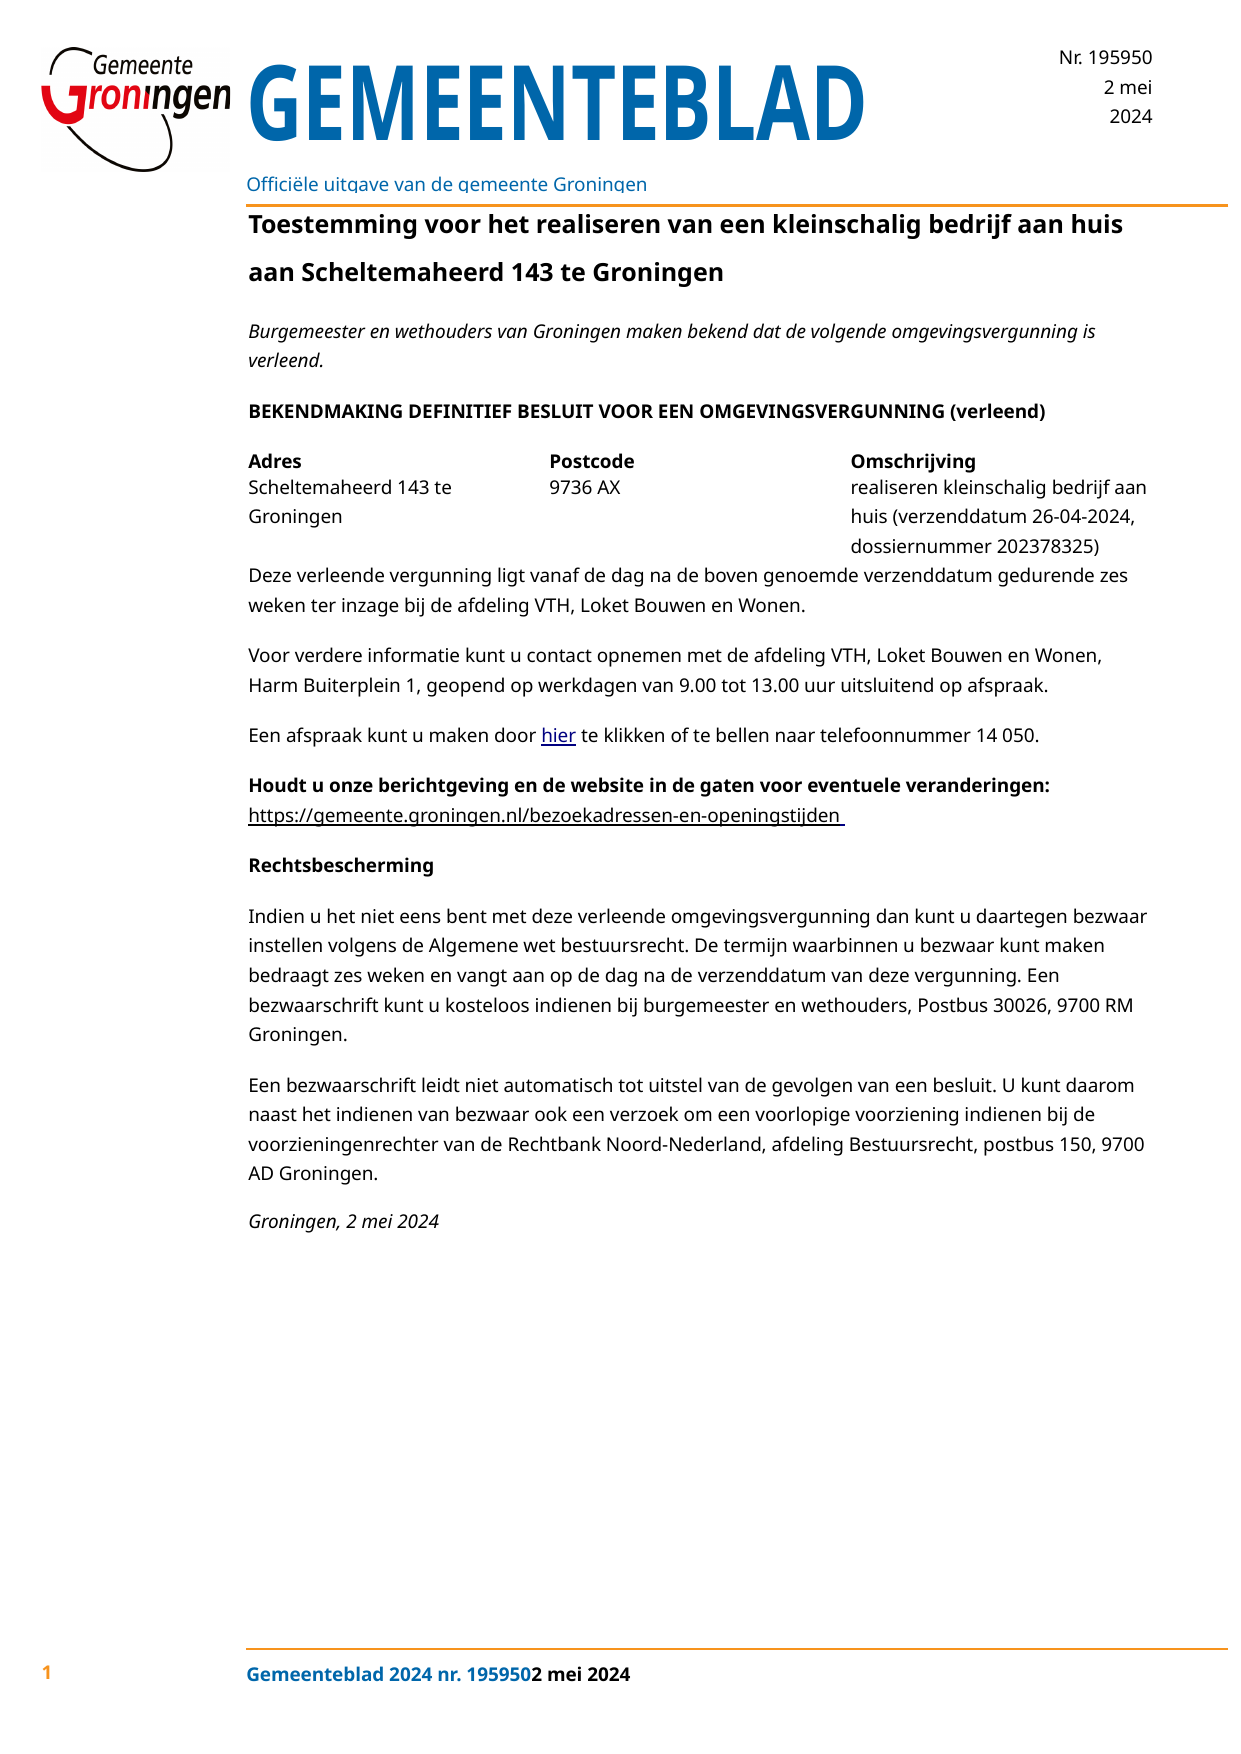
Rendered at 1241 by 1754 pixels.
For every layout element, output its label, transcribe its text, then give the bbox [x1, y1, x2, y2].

text Toestemming voor het realiseren van een kleinschalig bedrijf aan huis aan Scheltemaheerd 143 te Groningen [248, 207, 1152, 288]
table_header Omschrijving [850, 449, 1152, 474]
table_header Adres [248, 449, 549, 474]
table_cell Scheltemaheerd 143 te Groningen [248, 474, 549, 559]
text Een afspraak kunt u maken door hier te klikken of te bellen naar telefoonnummer 14 050. [248, 722, 1152, 748]
text Indien u het niet eens bent met deze verleende omgevingsvergunning dan kunt u daartegen bezwaar instellen volgens de Algemene wet bestuursrecht. De termijn waarbinnen u bezwaar kunt maken bedraagt zes weken en vangt aan op de dag na de verzenddatum van deze vergunning. Een bezwaarschrift kunt u kosteloos indienen bij burgemeester en wethouders, Postbus 30026, 9700 RM Groningen. [248, 903, 1152, 1047]
text BEKENDMAKING DEFINITIEF BESLUIT VOOR EEN OMGEVINGSVERGUNNING (verleend) [248, 398, 1152, 424]
text Groningen, 2 mei 2024 [248, 1208, 1152, 1234]
text Voor verdere informatie kunt u contact opnemen met de afdeling VTH, Loket Bouwen en Wonen, Harm Buiterplein 1, geopend op werkdagen van 9.00 tot 13.00 uur uitsluitend op afspraak. [248, 642, 1152, 698]
table_cell realiseren kleinschalig bedrijf aan huis (verzenddatum 26-04-2024, dossiernummer 202378325) [850, 474, 1152, 559]
text Burgemeester en wethouders van Groningen maken bekend dat de volgende omgevingsvergunning is verleend. [248, 318, 1152, 373]
table_header Postcode [549, 449, 850, 474]
table_cell 9736 AX [549, 474, 850, 559]
text Houdt u onze berichtgeving en de website in de gaten voor eventuele veranderingen: https://gemeente.groningen.nl/bezoekadressen-en-openingstijden [248, 773, 1152, 828]
picture [41, 47, 231, 172]
text Rechtsbescherming [248, 853, 1152, 878]
text Een bezwaarschrift leidt niet automatisch tot uitstel van de gevolgen van een besluit. U kunt daarom naast het indienen van bezwaar ook een verzoek om een voorlopige voorziening indienen bij de voorzieningenrechter van de Rechtbank Noord-Nederland, afdeling Bestuursrecht, postbus 150, 9700 AD Groningen. [248, 1072, 1152, 1186]
text Deze verleende vergunning ligt vanaf de dag na de boven genoemde verzenddatum gedurende zes weken ter inzage bij de afdeling VTH, Loket Bouwen en Wonen. [248, 562, 1152, 618]
